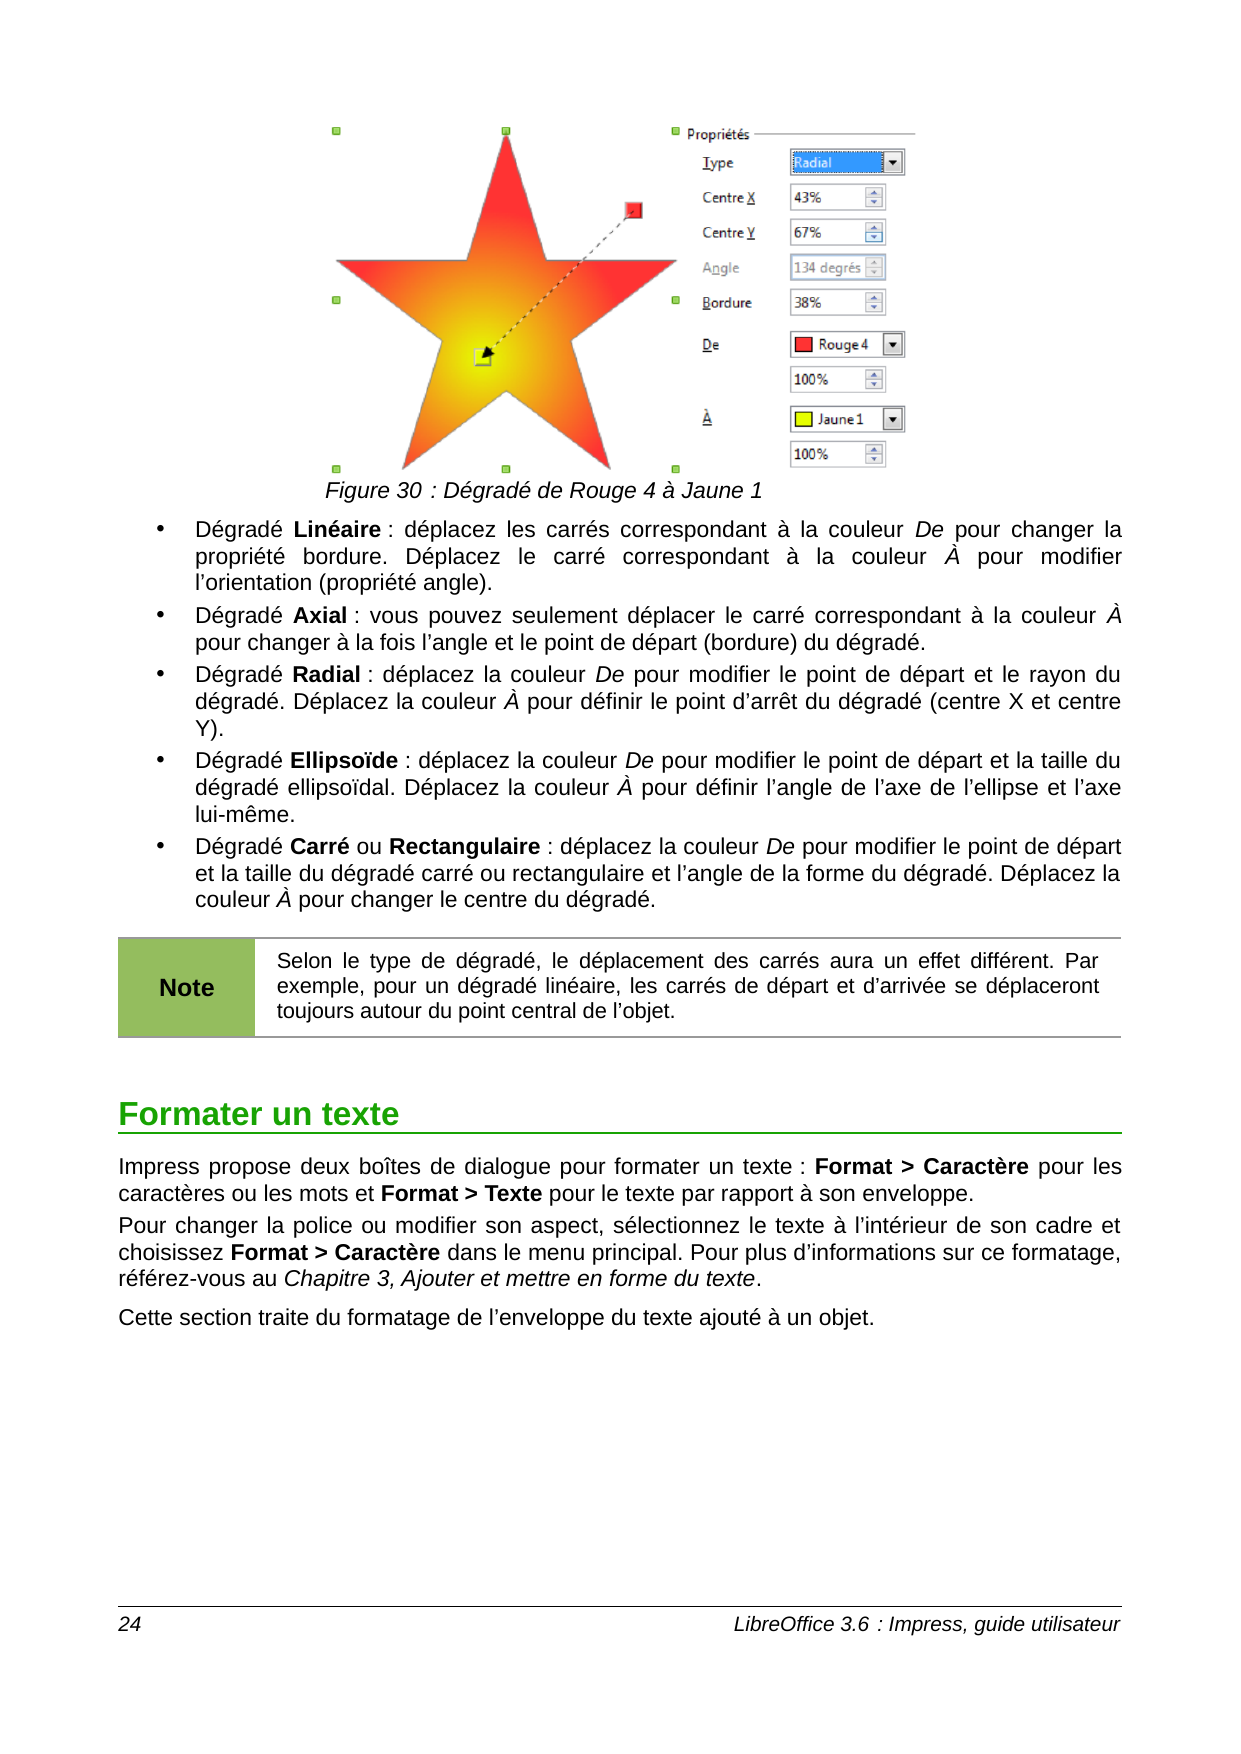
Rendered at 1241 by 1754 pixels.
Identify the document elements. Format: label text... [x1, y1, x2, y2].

list Impress propose deux boîtes de dialogue pour formater un texte : Format > Caractère pour les caractères ou les mots et Format > Texte pour le texte par rapport à son enveloppe. [118, 1153, 1122, 1206]
list Dégradé Carré ou Rectangulaire : déplacez la couleur De pour modifier le point de départ et la taille du dégradé carré ou rectangulaire et l’angle de la forme du dégradé. Déplacez la couleur À pour changer le centre du dégradé. [156, 833, 1122, 913]
text Cette section traite du formatage de l’enveloppe du texte ajouté à un objet. [118, 1304, 1122, 1330]
text Figure 30 : Dégradé de Rouge 4 à Jaune 1 [325, 478, 915, 504]
text Pour changer la police ou modifier son aspect, sélectionnez le texte à l’intérieur de son cadre et choisissez Format > Caractère dans le menu principal. Pour plus d’informations sur ce formatage, référez-vous au Chapitre 3, Ajouter et mettre en forme du texte. [118, 1212, 1122, 1291]
table_header Note [118, 939, 255, 1036]
list Dégradé Linéaire : déplacez les carrés correspondant à la couleur De pour changer la propriété bordure. Déplacez le carré correspondant à la couleur À pour modifier l’orientation (propriété angle). [156, 516, 1122, 596]
subtitle Formater un texte [118, 1094, 1122, 1132]
picture [325, 118, 916, 478]
list Dégradé Radial : déplacez la couleur De pour modifier le point de départ et le rayon du dégradé. Déplacez la couleur À pour définir le point d’arrêt du dégradé (centre X et centre Y). [156, 661, 1122, 741]
table_header Selon le type de dégradé, le déplacement des carrés aura un effet différent. Par exemple, pour un dégradé linéaire, les carrés de départ et d’arrivée se déplaceront toujours autour du point central de l’objet. [255, 939, 1121, 1036]
list Dégradé Ellipsoïde : déplacez la couleur De pour modifier le point de départ et la taille du dégradé ellipsoïdal. Déplacez la couleur À pour définir l’angle de l’axe de l’ellipse et l’axe lui-même. [156, 747, 1122, 827]
list Dégradé Axial : vous pouvez seulement déplacer le carré correspondant à la couleur À pour changer à la fois l’angle et le point de départ (bordure) du dégradé. [156, 602, 1122, 655]
